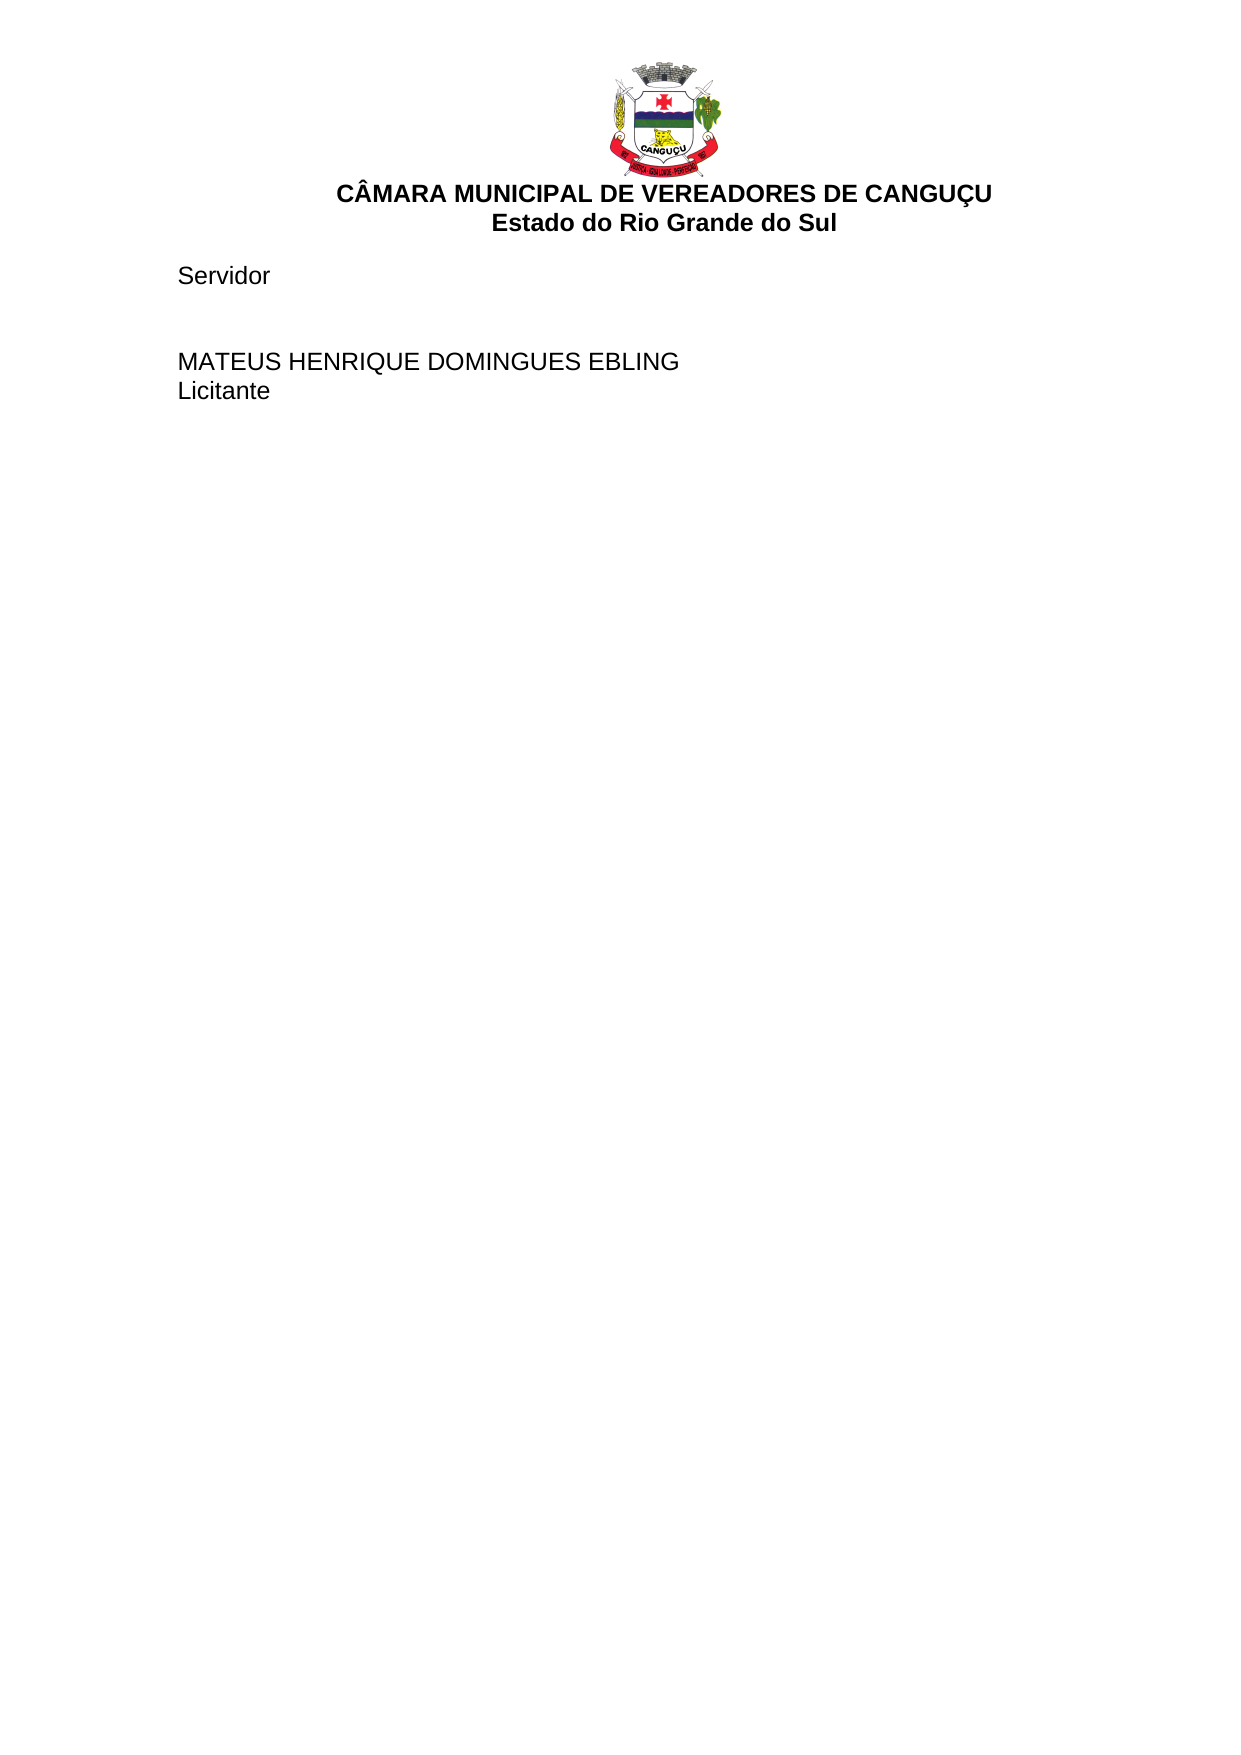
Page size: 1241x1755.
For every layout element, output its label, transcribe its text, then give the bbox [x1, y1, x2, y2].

text MATEUS HENRIQUE DOMINGUES EBLING [177, 347, 1152, 376]
text Servidor [177, 261, 1152, 290]
text Licitante [177, 376, 1152, 405]
